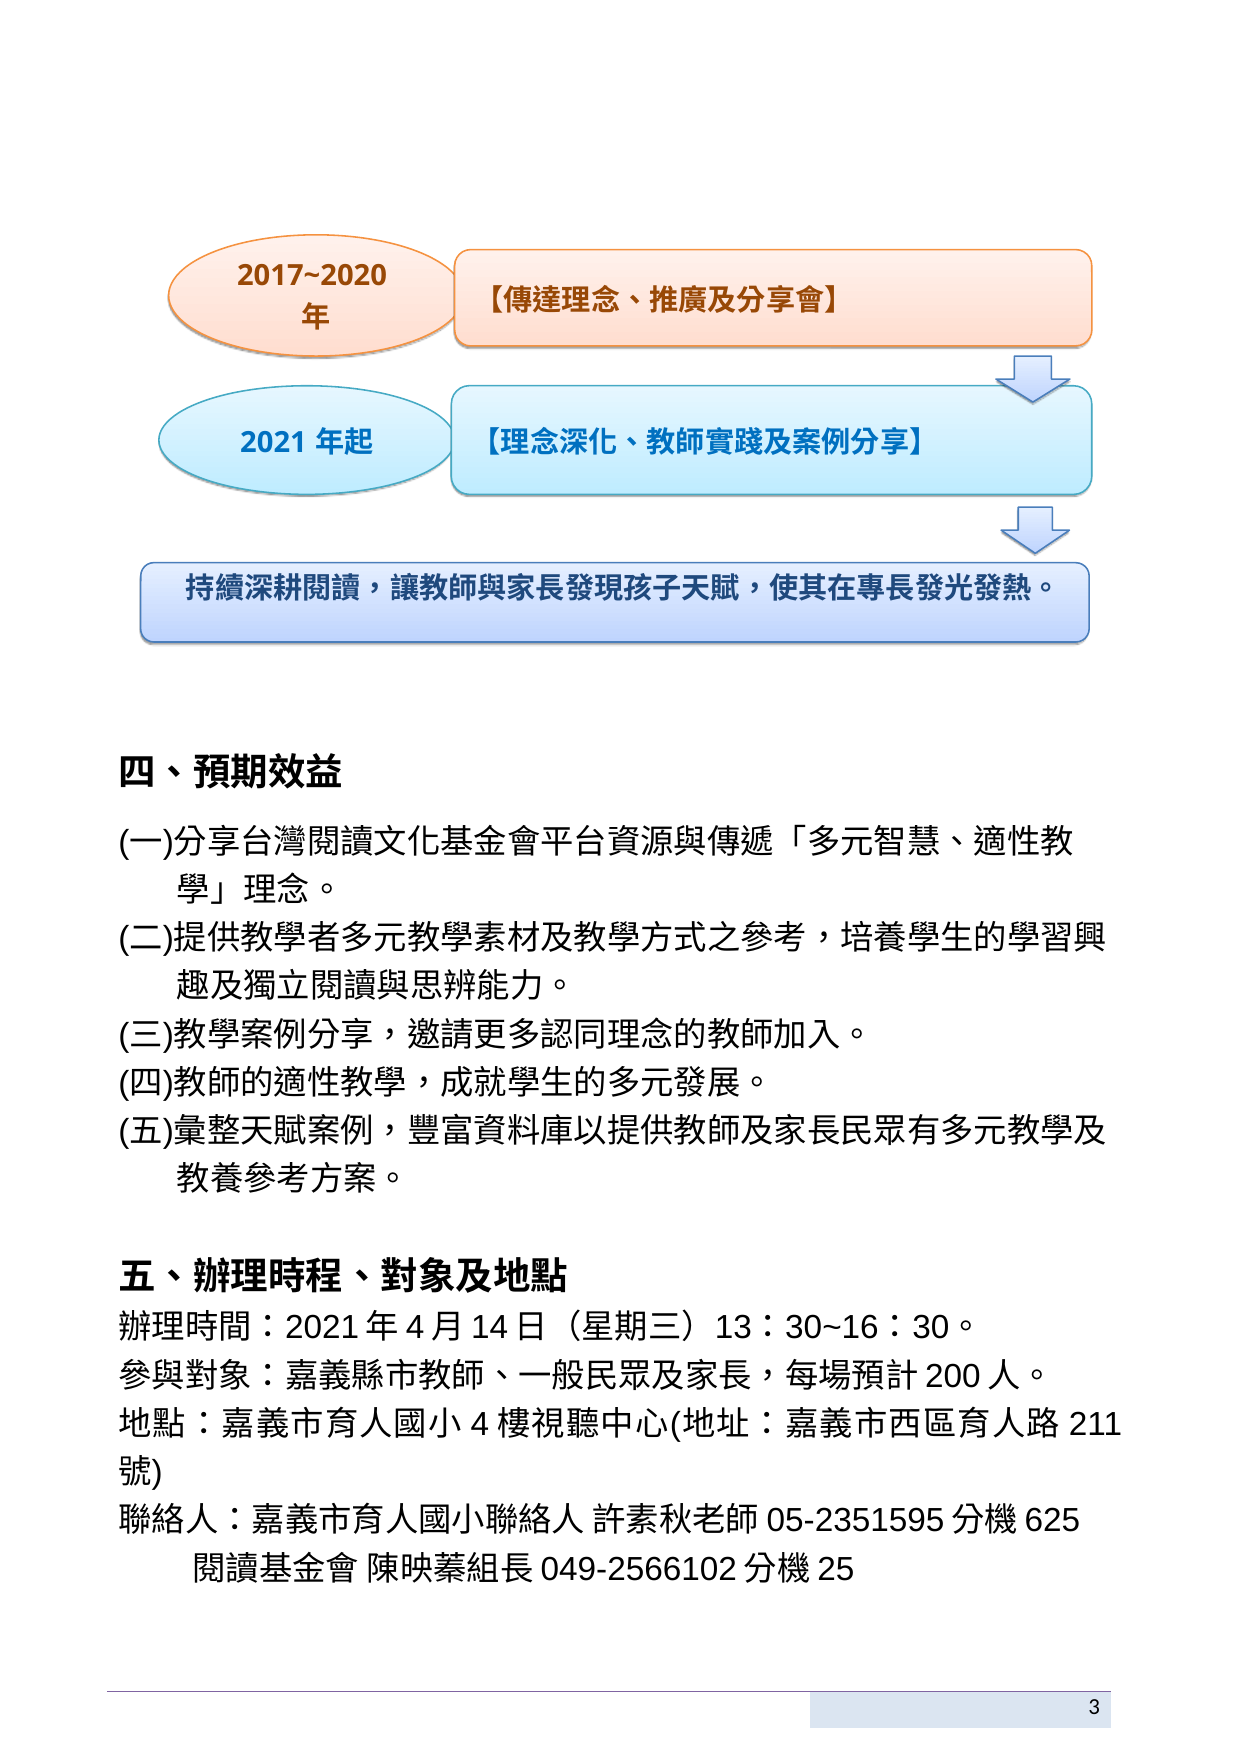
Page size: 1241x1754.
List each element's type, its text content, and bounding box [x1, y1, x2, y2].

text (四)教師的適性教學，成就學生的多元發展。 [118, 1056, 1122, 1104]
text 參與對象：嘉義縣市教師、一般民眾及家長，每場預計200人。 [118, 1348, 1122, 1397]
subtitle 四、預期效益 [118, 741, 1122, 796]
text 辦理時間：2021年4月14日（星期三）13：30~16：30。 [118, 1300, 1122, 1348]
text (三)教學案例分享，邀請更多認同理念的教師加入。 [118, 1007, 1122, 1056]
text 五、辦理時程、對象及地點 [118, 1246, 1122, 1300]
text (二)提供教學者多元教學素材及教學方式之參考，培養學生的學習興趣及獨立閱讀與思辨能力。 [118, 911, 1122, 1007]
text 閱讀基金會 陳映蓁組長 049-2566102分機25 [118, 1541, 1122, 1590]
text (五)彙整天賦案例，豐富資料庫以提供教師及家長民眾有多元教學及教養參考方案。 [118, 1104, 1122, 1200]
text 地點：嘉義市育人國小4樓視聽中心(地址：嘉義市西區育人路211號) [118, 1397, 1122, 1493]
text (一)分享台灣閱讀文化基金會平台資源與傳遞「多元智慧、適性教學」理念。 [118, 814, 1122, 911]
text 聯絡人：嘉義市育人國小聯絡人 許素秋老師 05-2351595分機625 [118, 1493, 1122, 1541]
